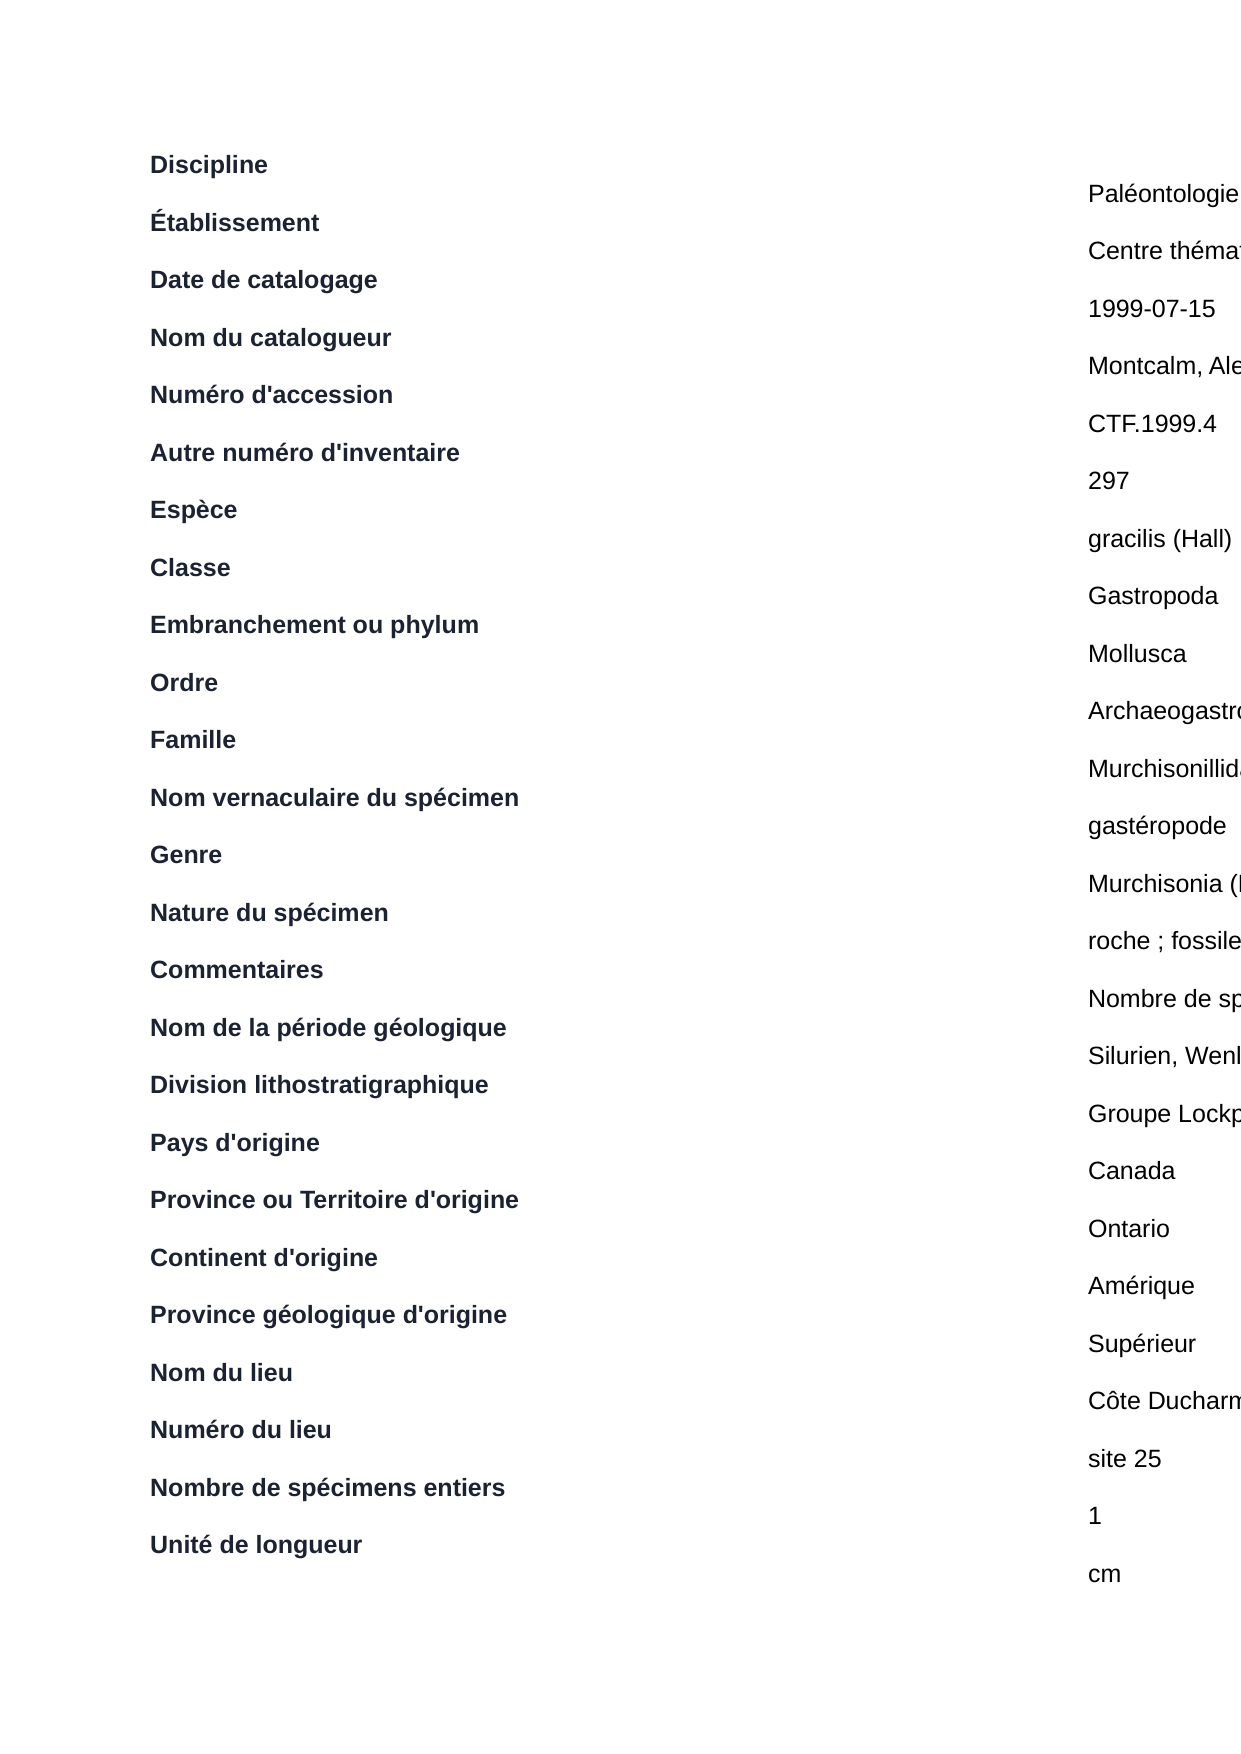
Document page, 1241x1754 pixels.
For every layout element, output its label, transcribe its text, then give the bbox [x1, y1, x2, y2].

text Montcalm, Alexandre [1088, 351, 1240, 380]
text Espèce [150, 495, 1090, 524]
text 1 [1088, 1501, 1240, 1530]
text Nom du catalogueur [150, 322, 1090, 351]
text Nom vernaculaire du spécimen [150, 782, 1090, 811]
text Nature du spécimen [150, 897, 1090, 926]
text Établissement [150, 207, 1090, 236]
text Genre [150, 840, 1090, 869]
text Autre numéro d'inventaire [150, 437, 1090, 466]
text Archaeogastropoda [1088, 696, 1240, 725]
text Division lithostratigraphique [150, 1070, 1090, 1099]
text Pays d'origine [150, 1127, 1090, 1156]
text cm [1088, 1559, 1240, 1587]
text Nom de la période géologique [150, 1012, 1090, 1041]
text site 25 [1088, 1444, 1240, 1472]
text Commentaires [150, 955, 1090, 984]
text Date de catalogage [150, 265, 1090, 294]
text Nombre de spécimens entiers [150, 1472, 1090, 1501]
text roche ; fossile ; empreinte ; scié [1088, 926, 1240, 955]
text Nom du lieu [150, 1357, 1090, 1386]
text Numéro du lieu [150, 1415, 1090, 1444]
text Classe [150, 552, 1090, 581]
text Centre thématique fossilifère [1088, 236, 1240, 265]
text Embranchement ou phylum [150, 610, 1090, 639]
text Murchisonillidae [1088, 754, 1240, 782]
text gracilis (Hall) [1088, 524, 1240, 552]
text Ordre [150, 667, 1090, 696]
text Numéro d'accession [150, 380, 1090, 409]
text 297 [1088, 466, 1240, 495]
text Ontario [1088, 1214, 1240, 1242]
text Gastropoda [1088, 581, 1240, 610]
text Canada [1088, 1156, 1240, 1185]
text Côte Ducharme [1088, 1386, 1240, 1415]
text Murchisonia (Hormotoma) [1088, 869, 1240, 897]
text Supérieur [1088, 1329, 1240, 1357]
text Unité de longueur [150, 1530, 1090, 1559]
text Paléontologie [1088, 179, 1240, 207]
text Province ou Territoire d'origine [150, 1185, 1090, 1214]
text Continent d'origine [150, 1242, 1090, 1271]
text Mollusca [1088, 639, 1240, 667]
text CTF.1999.4 [1088, 409, 1240, 437]
text Province géologique d'origine [150, 1300, 1090, 1329]
text Groupe Lockport; Formation Earlton [1088, 1099, 1240, 1127]
text Amérique [1088, 1271, 1240, 1300]
text gastéropode [1088, 811, 1240, 840]
text Discipline [150, 150, 1090, 179]
text 1999-07-15 [1088, 294, 1240, 322]
text Nombre de spécimens corrigé le 2020-01-23 [1088, 984, 1240, 1012]
text Famille [150, 725, 1090, 754]
text Silurien, Wenlockien [1088, 1041, 1240, 1070]
